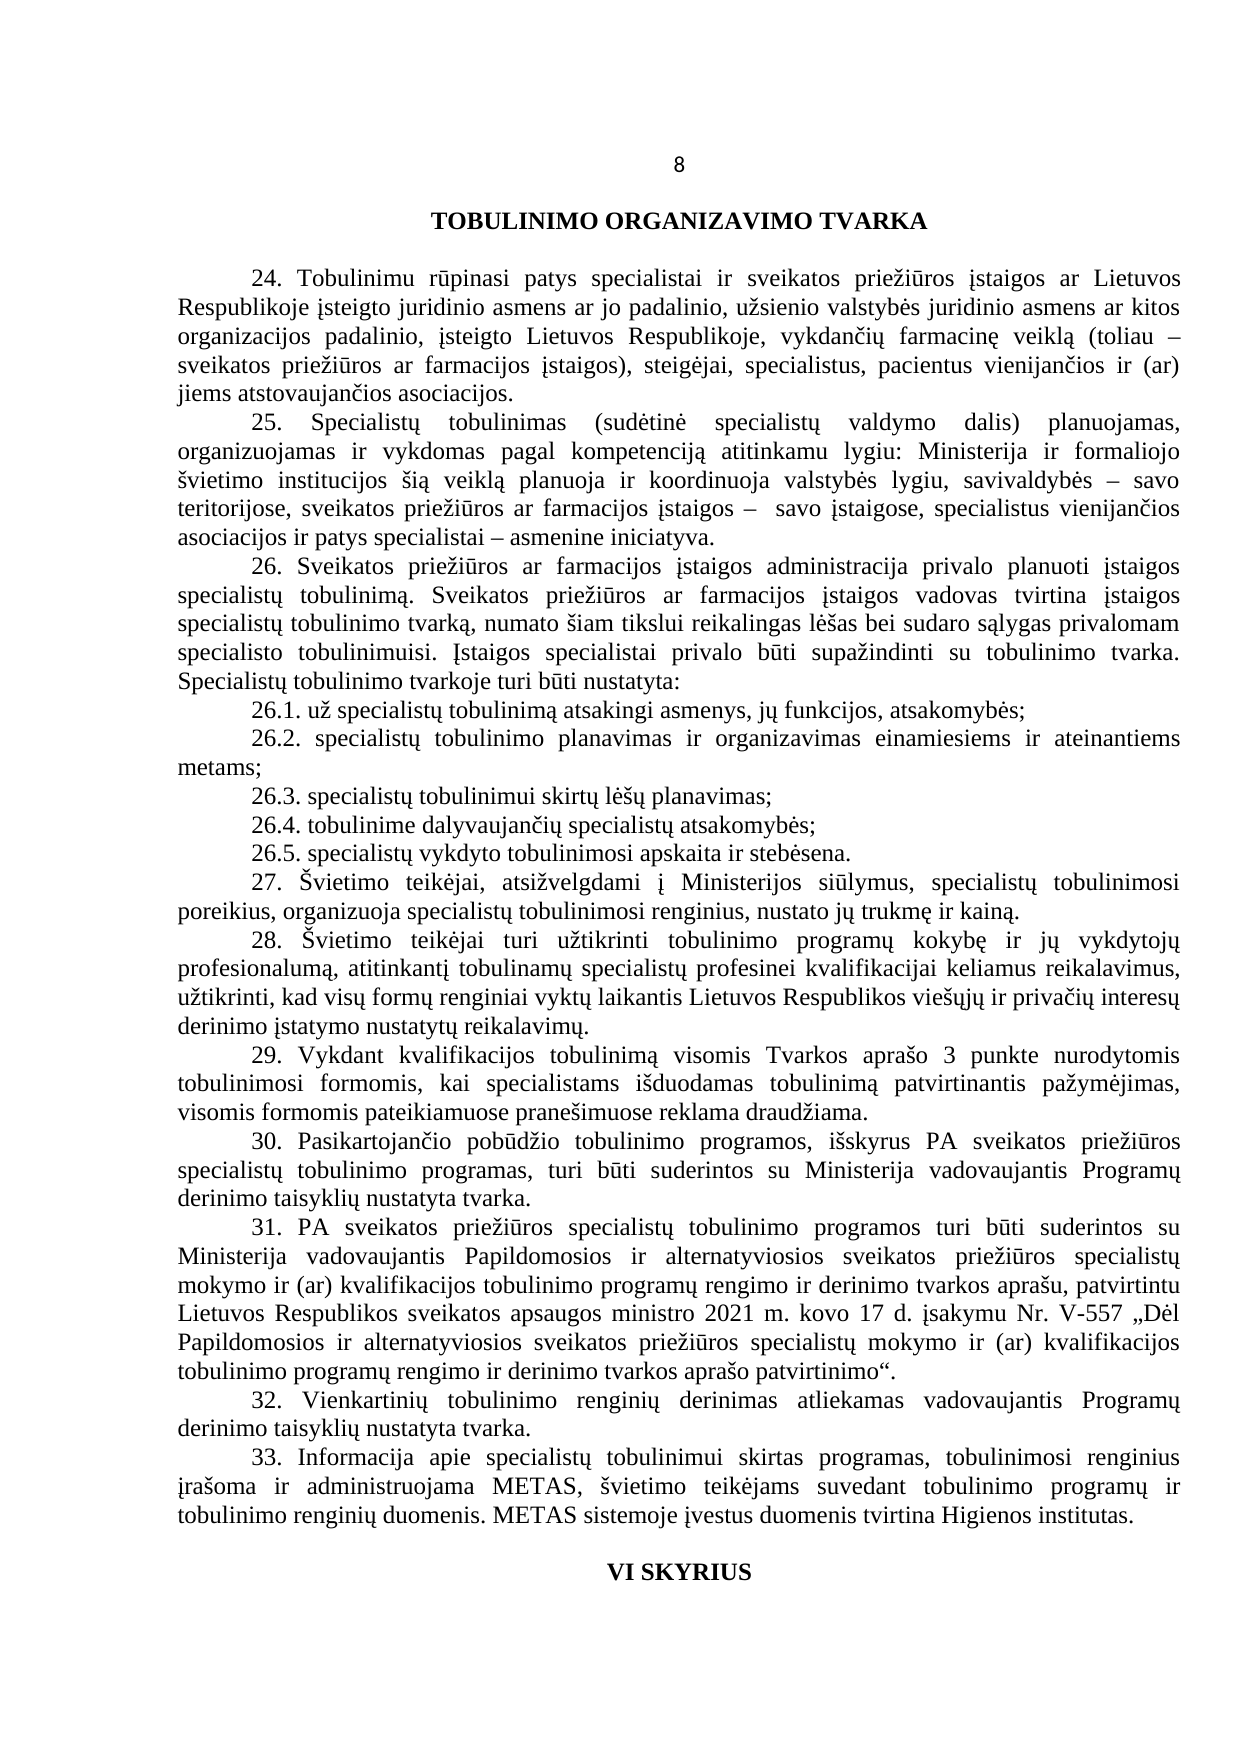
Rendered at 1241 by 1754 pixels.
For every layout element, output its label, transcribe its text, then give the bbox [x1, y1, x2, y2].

text 26.4. tobulinime dalyvaujančių specialistų atsakomybės; [177, 810, 1181, 838]
text 24. Tobulinimu rūpinasi patys specialistai ir sveikatos priežiūros įstaigos ar Lietuvos Respublikoje įsteigto juridinio asmens ar jo padalinio, užsienio valstybės juridinio asmens ar kitos organizacijos padalinio, įsteigto Lietuvos Respublikoje, vykdančių farmacinę veiklą (toliau – sveikatos priežiūros ar farmacijos įstaigos), steigėjai, specialistus, pacientus vienijančios ir (ar) jiems atstovaujančios asociacijos. [177, 263, 1181, 407]
text TOBULINIMO ORGANIZAVIMO TVARKA [177, 206, 1181, 235]
text 26.3. specialistų tobulinimui skirtų lėšų planavimas; [177, 781, 1181, 810]
text 31. PA sveikatos priežiūros specialistų tobulinimo programos turi būti suderintos su Ministerija vadovaujantis Papildomosios ir alternatyviosios sveikatos priežiūros specialistų mokymo ir (ar) kvalifikacijos tobulinimo programų rengimo ir derinimo tvarkos aprašu, patvirtintu Lietuvos Respublikos sveikatos apsaugos ministro 2021 m. kovo 17 d. įsakymu Nr. V-557 „Dėl Papildomosios ir alternatyviosios sveikatos priežiūros specialistų mokymo ir (ar) kvalifikacijos tobulinimo programų rengimo ir derinimo tvarkos aprašo patvirtinimo“. [177, 1212, 1181, 1385]
text 27. Švietimo teikėjai, atsižvelgdami į Ministerijos siūlymus, specialistų tobulinimosi poreikius, organizuoja specialistų tobulinimosi renginius, nustato jų trukmę ir kainą. [177, 867, 1181, 925]
text 26.1. už specialistų tobulinimą atsakingi asmenys, jų funkcijos, atsakomybės; [177, 695, 1181, 723]
text 26.5. specialistų vykdyto tobulinimosi apskaita ir stebėsena. [177, 838, 1181, 867]
text 29. Vykdant kvalifikacijos tobulinimą visomis Tvarkos aprašo 3 punkte nurodytomis tobulinimosi formomis, kai specialistams išduodamas tobulinimą patvirtinantis pažymėjimas, visomis formomis pateikiamuose pranešimuose reklama draudžiama. [177, 1040, 1181, 1126]
text 26. Sveikatos priežiūros ar farmacijos įstaigos administracija privalo planuoti įstaigos specialistų tobulinimą. Sveikatos priežiūros ar farmacijos įstaigos vadovas tvirtina įstaigos specialistų tobulinimo tvarką, numato šiam tikslui reikalingas lėšas bei sudaro sąlygas privalomam specialisto tobulinimuisi. Įstaigos specialistai privalo būti supažindinti su tobulinimo tvarka. Specialistų tobulinimo tvarkoje turi būti nustatyta: [177, 551, 1181, 695]
text 32. Vienkartinių tobulinimo renginių derinimas atliekamas vadovaujantis Programų derinimo taisyklių nustatyta tvarka. [177, 1385, 1181, 1442]
text VI SKYRIUS [177, 1557, 1181, 1586]
text 28. Švietimo teikėjai turi užtikrinti tobulinimo programų kokybę ir jų vykdytojų profesionalumą, atitinkantį tobulinamų specialistų profesinei kvalifikacijai keliamus reikalavimus, užtikrinti, kad visų formų renginiai vyktų laikantis Lietuvos Respublikos viešųjų ir privačių interesų derinimo įstatymo nustatytų reikalavimų. [177, 925, 1181, 1040]
text 25. Specialistų tobulinimas (sudėtinė specialistų valdymo dalis) planuojamas, organizuojamas ir vykdomas pagal kompetenciją atitinkamu lygiu: Ministerija ir formaliojo švietimo institucijos šią veiklą planuoja ir koordinuoja valstybės lygiu, savivaldybės – savo teritorijose, sveikatos priežiūros ar farmacijos įstaigos – savo įstaigose, specialistus vienijančios asociacijos ir patys specialistai – asmenine iniciatyva. [177, 407, 1181, 551]
text 33. Informacija apie specialistų tobulinimui skirtas programas, tobulinimosi renginius įrašoma ir administruojama METAS, švietimo teikėjams suvedant tobulinimo programų ir tobulinimo renginių duomenis. METAS sistemoje įvestus duomenis tvirtina Higienos institutas. [177, 1442, 1181, 1528]
text 26.2. specialistų tobulinimo planavimas ir organizavimas einamiesiems ir ateinantiems metams; [177, 723, 1181, 781]
text 30. Pasikartojančio pobūdžio tobulinimo programos, išskyrus PA sveikatos priežiūros specialistų tobulinimo programas, turi būti suderintos su Ministerija vadovaujantis Programų derinimo taisyklių nustatyta tvarka. [177, 1126, 1181, 1212]
